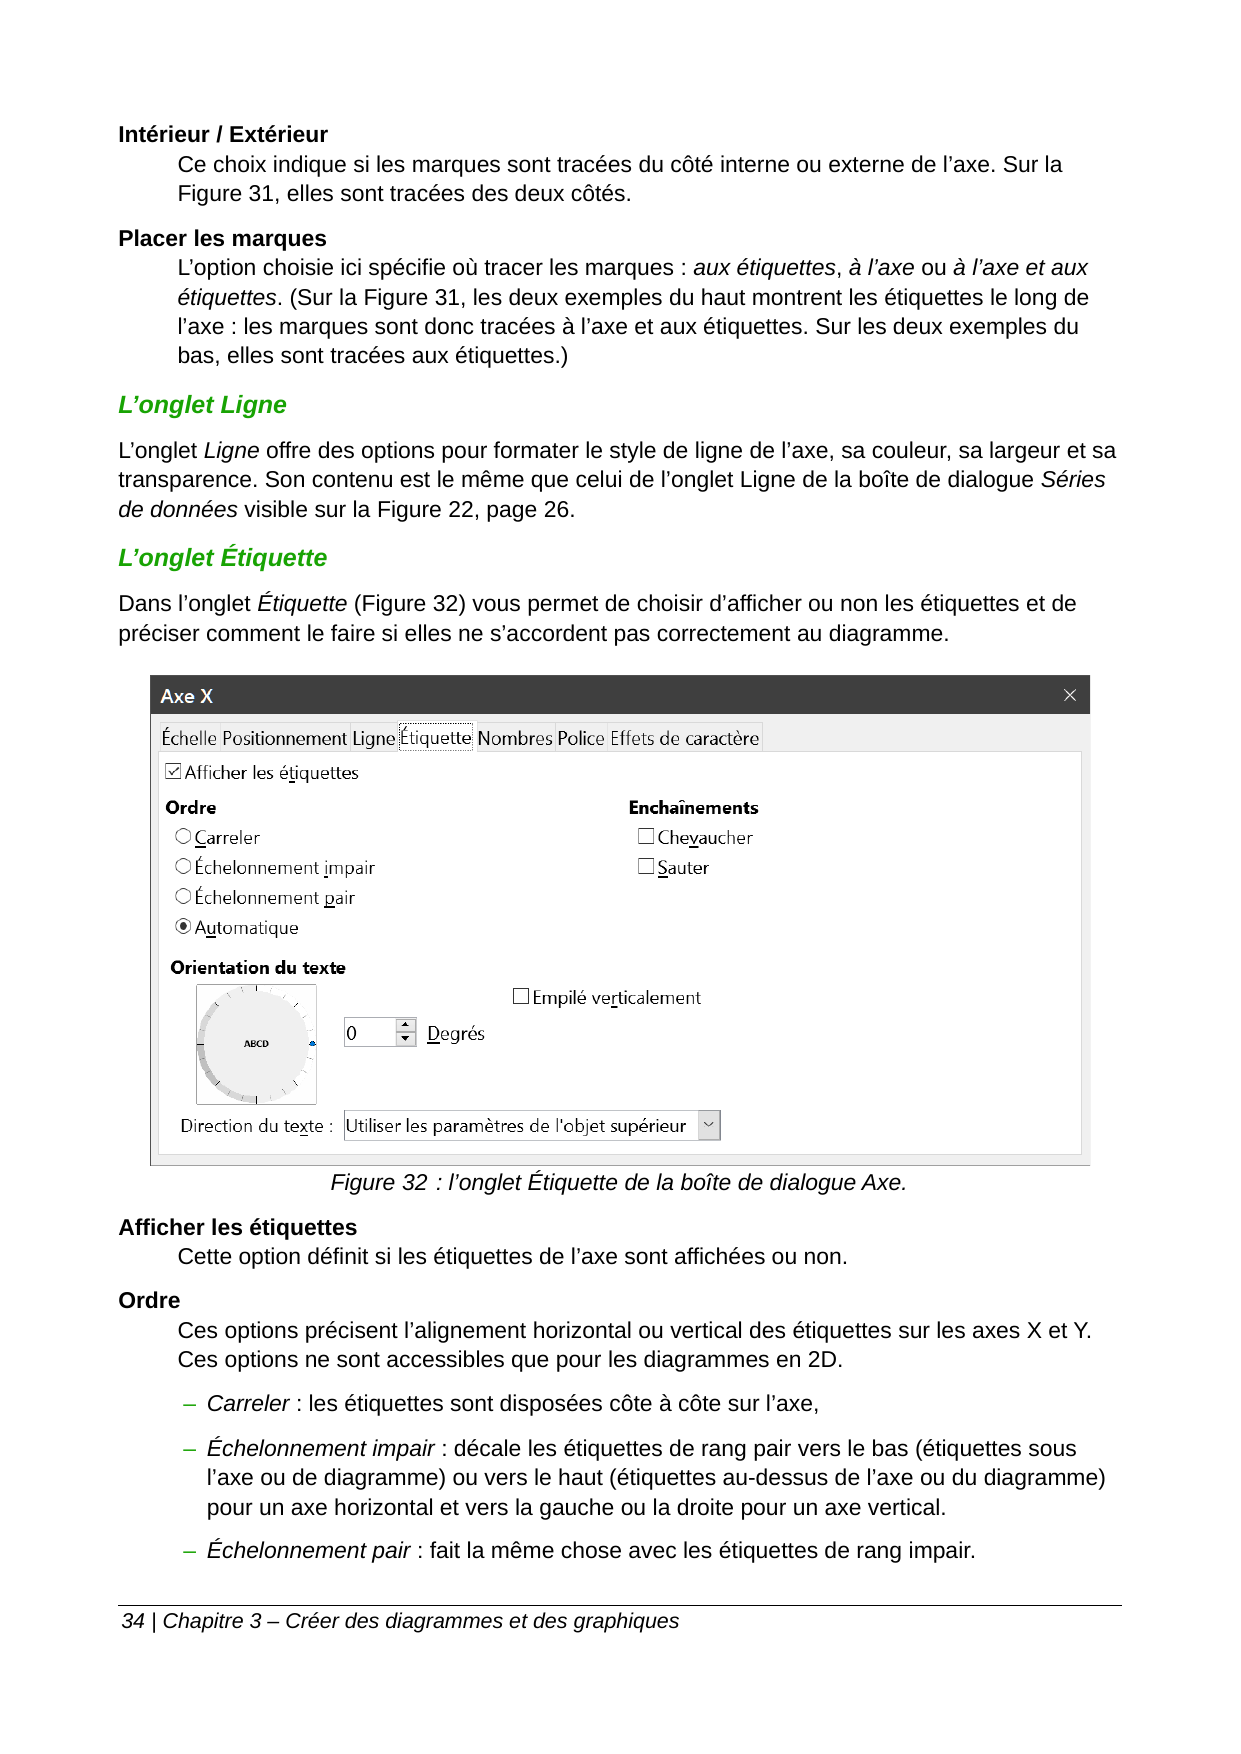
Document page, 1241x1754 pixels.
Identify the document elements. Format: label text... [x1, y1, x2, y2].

text Dans l’onglet Étiquette (Figure 32) vous permet de choisir d’afficher ou non les étiquettes et de préciser comment le faire si elles ne s’accordent pas correctement au diagramme. [118, 587, 1122, 646]
subtitle L’onglet Étiquette [118, 543, 1122, 572]
list Échelonnement impair : décale les étiquettes de rang pair vers le bas (étiquettes sous l’axe ou de diagramme) ou vers le haut (étiquettes au-dessus de l’axe ou du diagramme) pour un axe horizontal et vers la gauche ou la droite pour un axe vertical. [183, 1431, 1122, 1520]
text Figure 32 : l’onglet Étiquette de la boîte de dialogue Axe. [118, 1166, 1122, 1196]
list L’option choisie ici spécifie où tracer les marques : aux étiquettes, à l’axe ou à l’axe et aux étiquettes. (Sur la Figure 31, les deux exemples du haut montrent les étiquettes le long de l’axe : les marques sont donc tracées à l’axe et aux étiquettes. Sur les deux exemples du bas, elles sont tracées aux étiquettes.) [177, 251, 1122, 369]
subtitle Ordre [118, 1284, 1122, 1313]
picture [150, 675, 1091, 1166]
subtitle L’onglet Ligne [118, 389, 1122, 419]
text L’onglet Ligne offre des options pour formater le style de ligne de l’axe, sa couleur, sa largeur et sa transparence. Son contenu est le même que celui de l’onglet Ligne de la boîte de dialogue Séries de données visible sur la Figure 22, page 26. [118, 434, 1122, 522]
subtitle Placer les marques [118, 221, 1122, 251]
list Échelonnement pair : fait la même chose avec les étiquettes de rang impair. [183, 1534, 1122, 1564]
list Ces options précisent l’alignement horizontal ou vertical des étiquettes sur les axes X et Y. Ces options ne sont accessibles que pour les diagrammes en 2D. [177, 1313, 1122, 1372]
list Ce choix indique si les marques sont tracées du côté interne ou externe de l’axe. Sur la Figure 31, elles sont tracées des deux côtés. [177, 148, 1122, 207]
list Carreler : les étiquettes sont disposées côte à côte sur l’axe, [183, 1387, 1122, 1417]
subtitle Afficher les étiquettes [118, 1210, 1122, 1240]
list Cette option définit si les étiquettes de l’axe sont affichées ou non. [177, 1240, 1122, 1269]
subtitle Intérieur / Extérieur [118, 118, 1122, 148]
